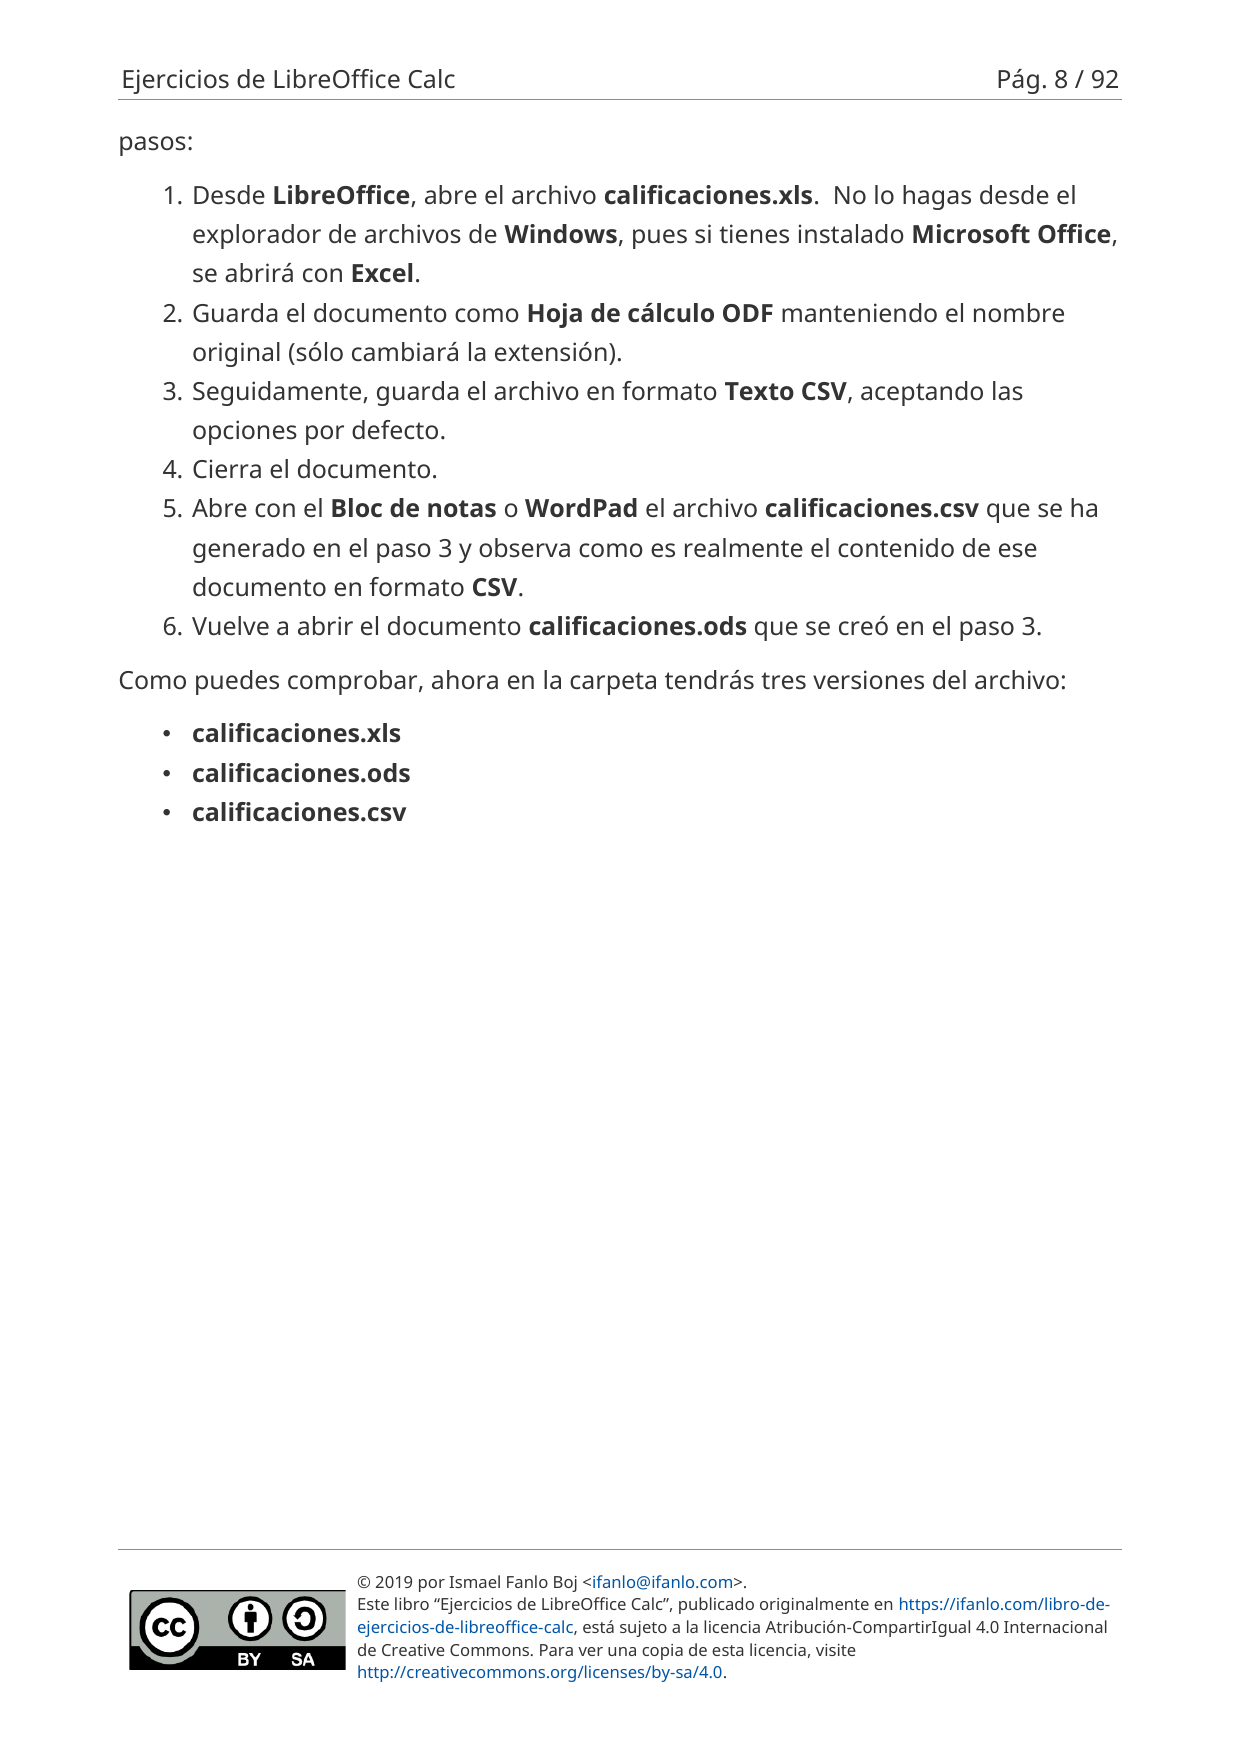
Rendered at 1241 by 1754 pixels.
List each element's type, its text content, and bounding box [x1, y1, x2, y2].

list calificaciones.ods [162, 755, 1122, 789]
list Guarda el documento como Hoja de cálculo ODF manteniendo el nombre original (sólo cambiará la extensión). [162, 295, 1122, 368]
list Cierra el documento. [162, 452, 1122, 486]
picture [129, 1590, 346, 1670]
list calificaciones.xls [162, 716, 1122, 750]
list Abre con el Bloc de notas o WordPad el archivo calificaciones.csv que se ha generado en el paso 3 y observa como es realmente el contenido de ese documento en formato CSV. [162, 491, 1122, 603]
text Como puedes comprobar, ahora en la carpeta tendrás tres versiones del archivo: [118, 662, 1122, 696]
list Desde LibreOffice, abre el archivo calificaciones.xls. No lo hagas desde el explorador de archivos de Windows, pues si tienes instalado Microsoft Office, se abrirá con Excel. [162, 178, 1122, 290]
list calificaciones.csv [162, 794, 1122, 828]
list Vuelve a abrir el documento calificaciones.ods que se creó en el paso 3. [162, 609, 1122, 643]
list Seguidamente, guarda el archivo en formato Texto CSV, aceptando las opciones por defecto. [162, 374, 1122, 447]
text pasos: [118, 124, 1122, 158]
